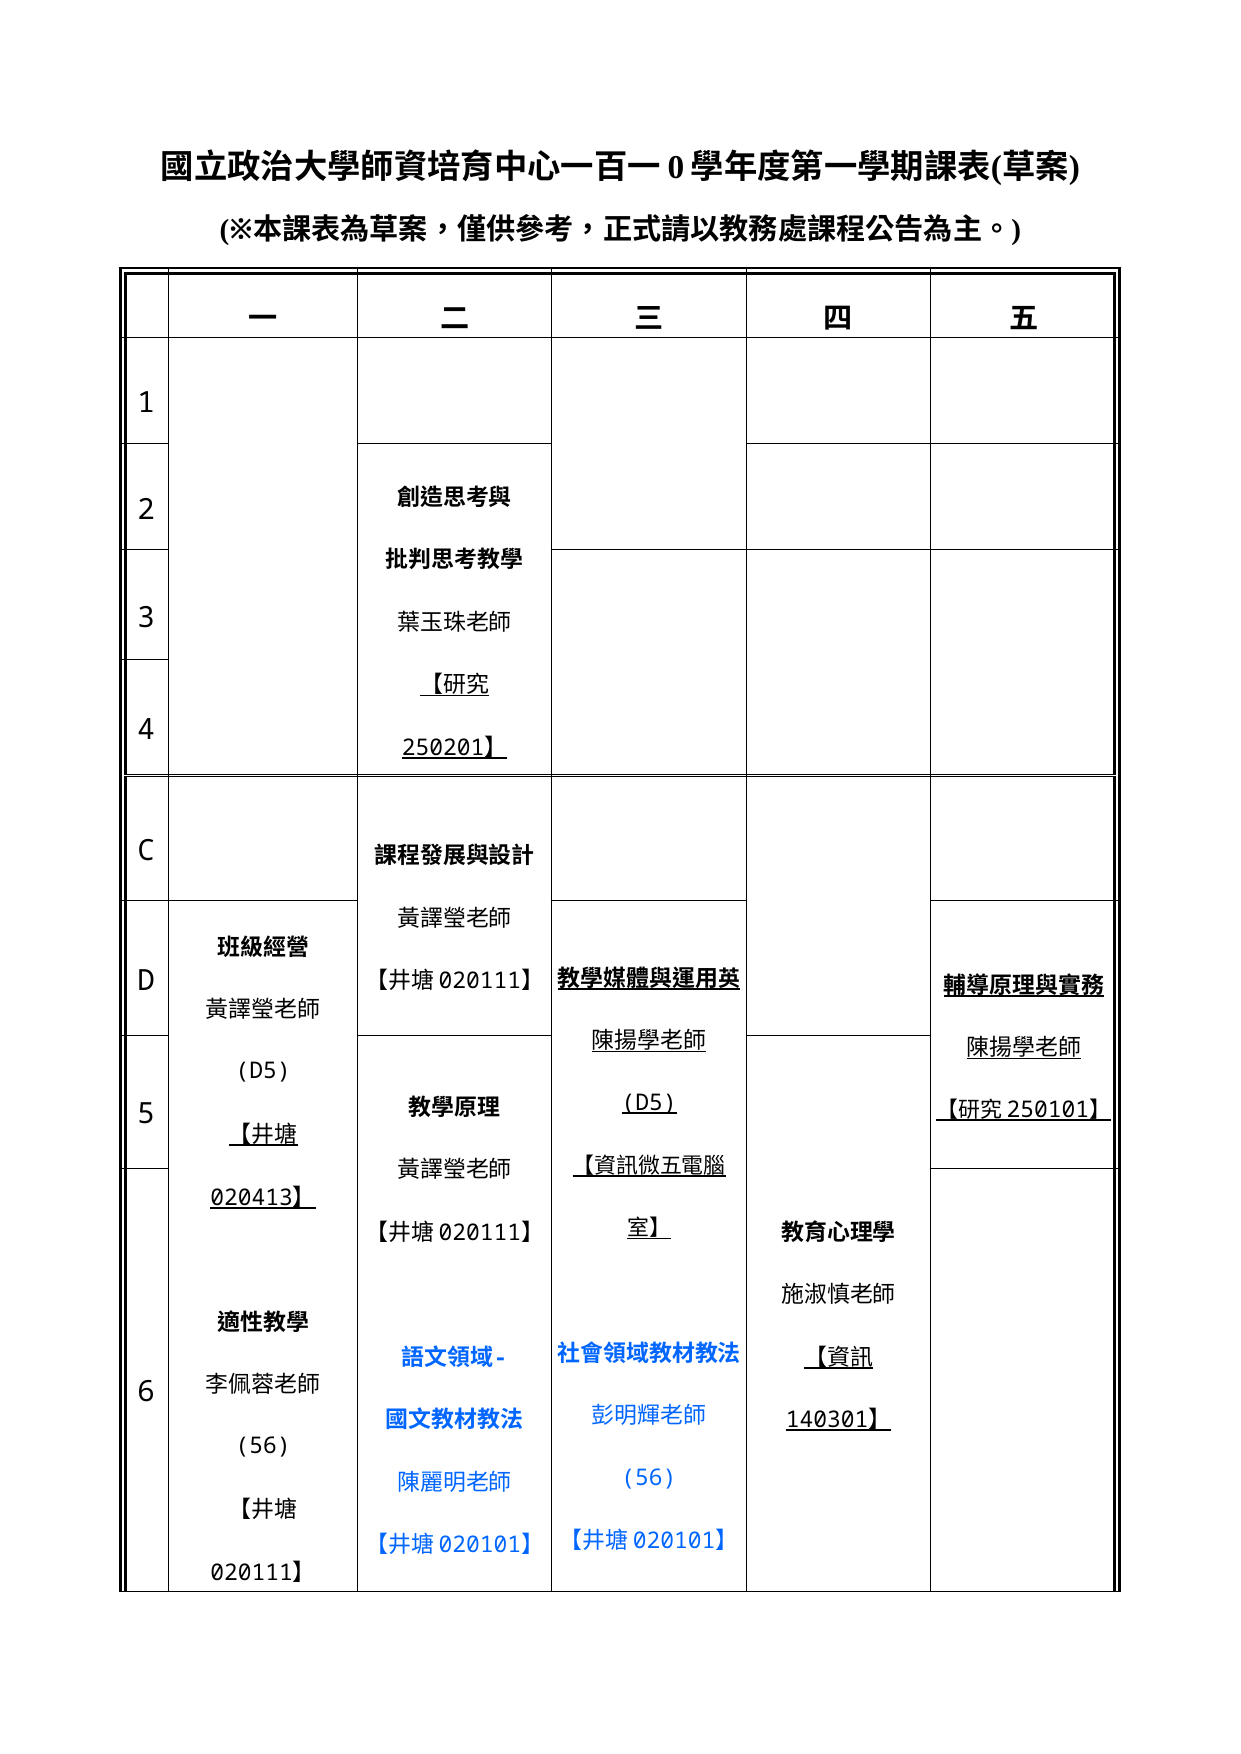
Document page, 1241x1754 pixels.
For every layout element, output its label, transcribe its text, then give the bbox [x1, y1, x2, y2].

table_cell 教學媒體與運用英 陳揚學老師 (D5) 【資訊微五電腦室】 社會領域教材教法 彭明輝老師 (56) 【井塘020101】 [552, 901, 746, 1591]
table_cell 課程發展與設計 黃譯瑩老師 【井塘020111】 [358, 777, 551, 1035]
table_cell [747, 338, 930, 443]
table_cell 4 [127, 660, 168, 774]
table_cell [169, 777, 357, 900]
table_cell [747, 444, 930, 549]
table_cell [931, 1169, 1113, 1591]
table_cell 2 [127, 444, 168, 549]
table_cell [931, 550, 1113, 774]
table_cell [931, 777, 1113, 900]
table_header 四 [747, 275, 930, 337]
table_cell 創造思考與 批判思考教學 葉玉珠老師 【研究250201】 [358, 444, 551, 774]
table_cell 3 [127, 550, 168, 659]
table_cell 1 [127, 338, 168, 443]
table_cell [358, 338, 551, 443]
table_cell 6 [127, 1169, 168, 1591]
table_cell C [127, 777, 168, 900]
table_header 二 [358, 275, 551, 337]
table_cell [169, 338, 357, 774]
table_cell 5 [127, 1036, 168, 1167]
table_cell 教學原理 黃譯瑩老師 【井塘020111】 語文領域- 國文教材教法 陳麗明老師 【井塘020101】 [358, 1036, 551, 1591]
table_cell [747, 550, 930, 774]
text (※本課表為草案，僅供參考，正式請以教務處課程公告為主。) [118, 185, 1122, 248]
table_cell [552, 338, 746, 549]
text 國立政治大學師資培育中心一百一0學年度第一學期課表(草案) [118, 123, 1122, 185]
table_cell [931, 338, 1113, 443]
table_header 三 [552, 275, 746, 337]
table_cell 輔導原理與實務 陳揚學老師 【研究250101】 [931, 901, 1113, 1167]
table_header [123, 269, 168, 337]
table_header [127, 275, 168, 337]
table_header 一 [169, 275, 357, 337]
table_cell [931, 444, 1113, 549]
table_cell 班級經營 黃譯瑩老師 (D5) 【井塘020413】 適性教學 李佩蓉老師 (56) 【井塘020111】 [169, 901, 357, 1591]
table_cell 教育心理學 施淑慎老師 【資訊140301】 [747, 1036, 930, 1591]
table_header 五 [931, 269, 1117, 337]
table_cell [552, 777, 746, 900]
table_cell D [127, 901, 168, 1035]
table_cell [747, 777, 930, 1035]
table_cell [552, 550, 746, 774]
